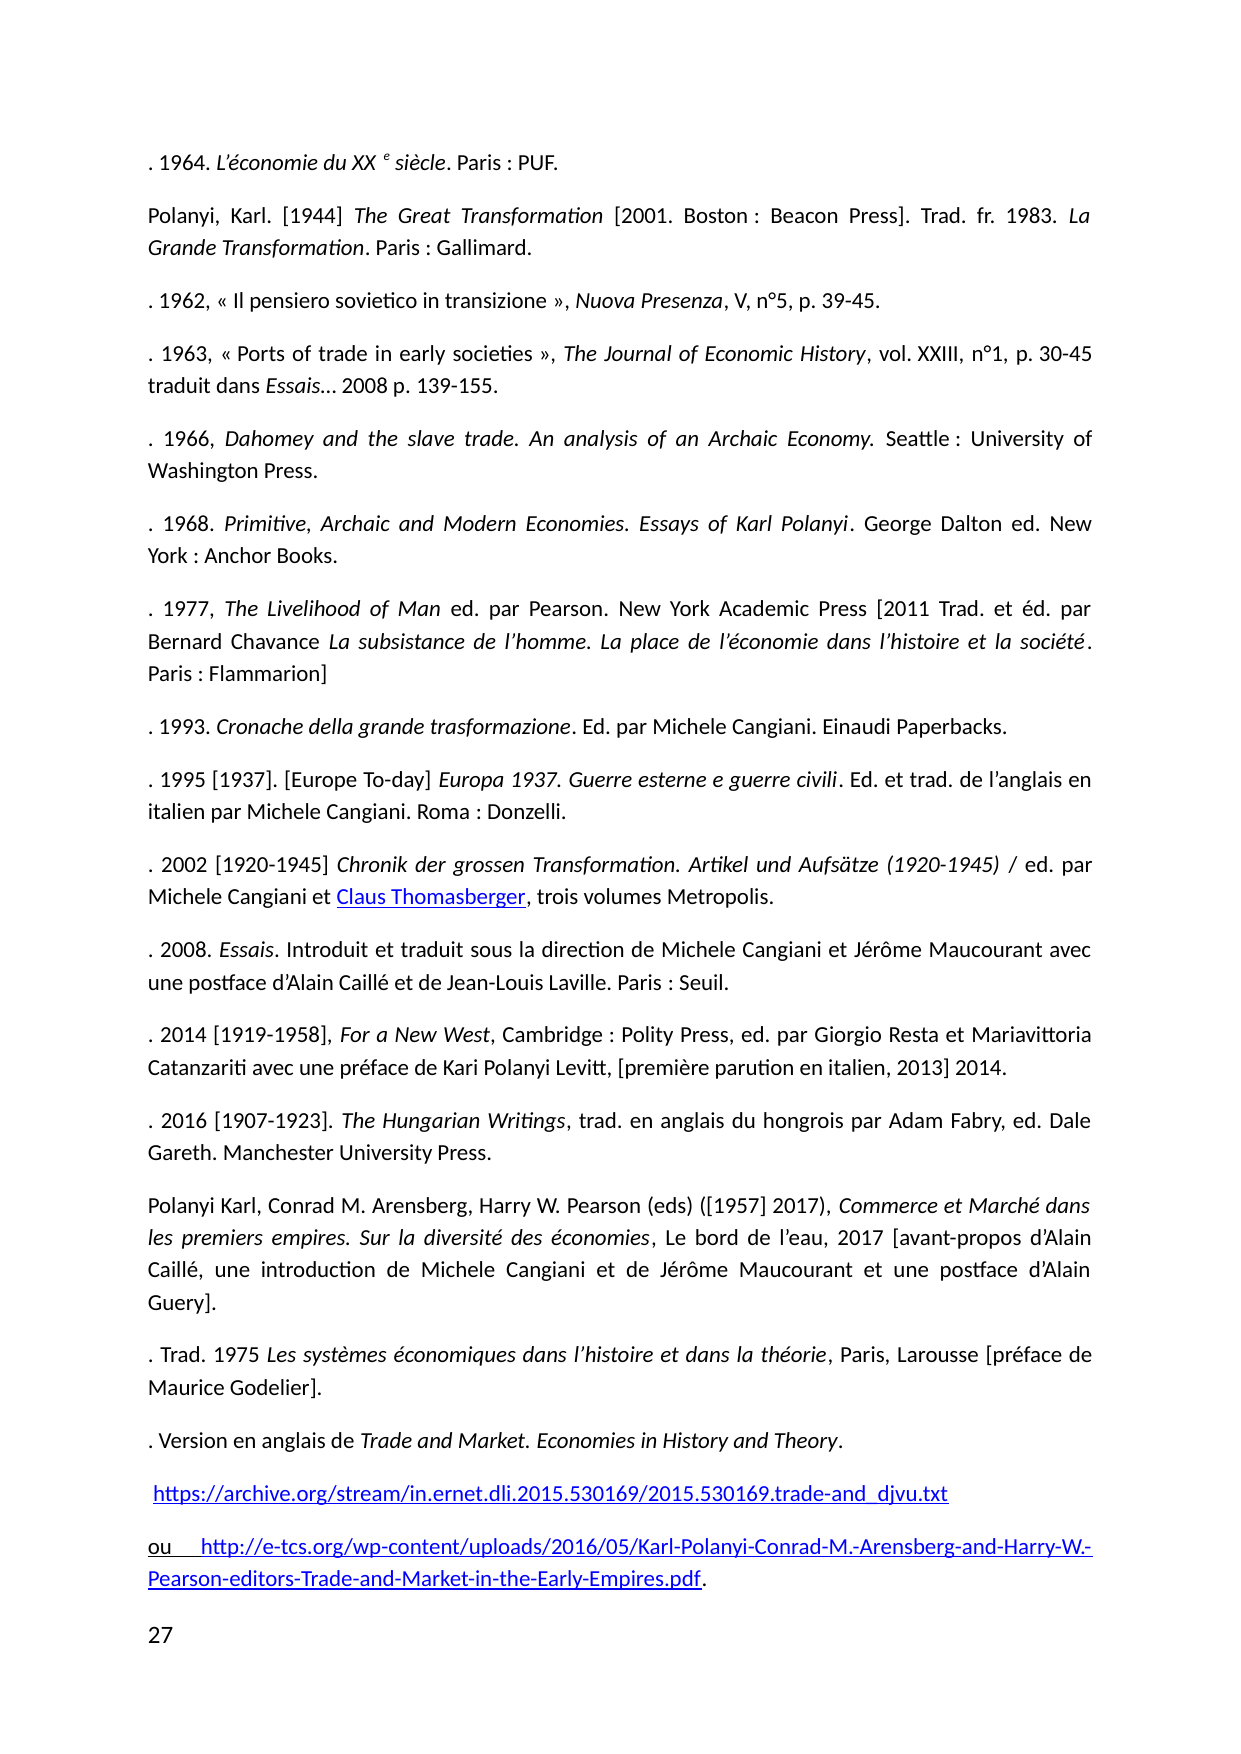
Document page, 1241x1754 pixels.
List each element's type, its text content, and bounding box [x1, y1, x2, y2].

text . 1962, « Il pensiero sovietico in transizione », Nuova Presenza, V, n°5, p. 39-45. [148, 286, 1092, 314]
text . 1964. L’économie du XX e siècle. Paris : PUF. [148, 148, 1092, 176]
text ou http://e-tcs.org/wp-content/uploads/2016/05/Karl-Polanyi-Conrad-M.-Arensberg-and-Harry-W.- [148, 1532, 1092, 1556]
text Polanyi Karl, Conrad M. Arensberg, Harry W. Pearson (eds) ([1957] 2017), Commerce et Marché dans les premiers empires. Sur la diversité des économies, Le bord de l’eau, 2017 [avant-propos d’Alain Caillé, une introduction de Michele Cangiani et de Jérôme Maucourant et une postface d’Alain Guery]. [148, 1191, 1092, 1316]
text https://archive.org/stream/in.ernet.dli.2015.530169/2015.530169.trade-and_djvu.txt [148, 1479, 1092, 1507]
text . 1995 [1937]. [Europe To-day] Europa 1937. Guerre esterne e guerre civili. Ed. et trad. de l’anglais en italien par Michele Cangiani. Roma : Donzelli. [148, 765, 1092, 825]
text . 1966, Dahomey and the slave trade. An analysis of an Archaic Economy. Seattle : University of Washington Press. [148, 424, 1092, 484]
text . 1993. Cronache della grande trasformazione. Ed. par Michele Cangiani. Einaudi Paperbacks. [148, 712, 1092, 740]
text . 1963, « Ports of trade in early societies », The Journal of Economic History, vol. XXIII, n°1, p. 30-45 traduit dans Essais… 2008 p. 139-155. [148, 339, 1092, 399]
text . Trad. 1975 Les systèmes économiques dans l’histoire et dans la théorie, Paris, Larousse [préface de Maurice Godelier]. [148, 1341, 1092, 1401]
text . 2008. Essais. Introduit et traduit sous la direction de Michele Cangiani et Jérôme Maucourant avec une postface d’Alain Caillé et de Jean-Louis Laville. Paris : Seuil. [148, 935, 1092, 996]
text . 1977, The Livelihood of Man ed. par Pearson. New York Academic Press [2011 Trad. et éd. par Bernard Chavance La subsistance de l’homme. La place de l’économie dans l’histoire et la société. Paris : Flammarion] [148, 594, 1092, 687]
text Pearson-editors-Trade-and-Market-in-the-Early-Empires.pdf. [148, 1557, 1092, 1592]
text . Version en anglais de Trade and Market. Economies in History and Theory. [148, 1426, 1092, 1454]
text . 2016 [1907-1923]. The Hungarian Writings, trad. en anglais du hongrois par Adam Fabry, ed. Dale Gareth. Manchester University Press. [148, 1106, 1092, 1166]
text Polanyi, Karl. [1944] The Great Transformation [2001. Boston : Beacon Press]. Trad. fr. 1983. La Grande Transformation. Paris : Gallimard. [148, 201, 1092, 261]
text . 1968. Primitive, Archaic and Modern Economies. Essays of Karl Polanyi. George Dalton ed. New York : Anchor Books. [148, 509, 1092, 569]
text . 2014 [1919-1958], For a New West, Cambridge : Polity Press, ed. par Giorgio Resta et Mariavittoria Catanzariti avec une préface de Kari Polanyi Levitt, [première parution en italien, 2013] 2014. [148, 1021, 1092, 1081]
text . 2002 [1920-1945] Chronik der grossen Transformation. Artikel und Aufsätze (1920-1945) / ed. par Michele Cangiani et Claus Thomasberger, trois volumes Metropolis. [148, 850, 1092, 910]
